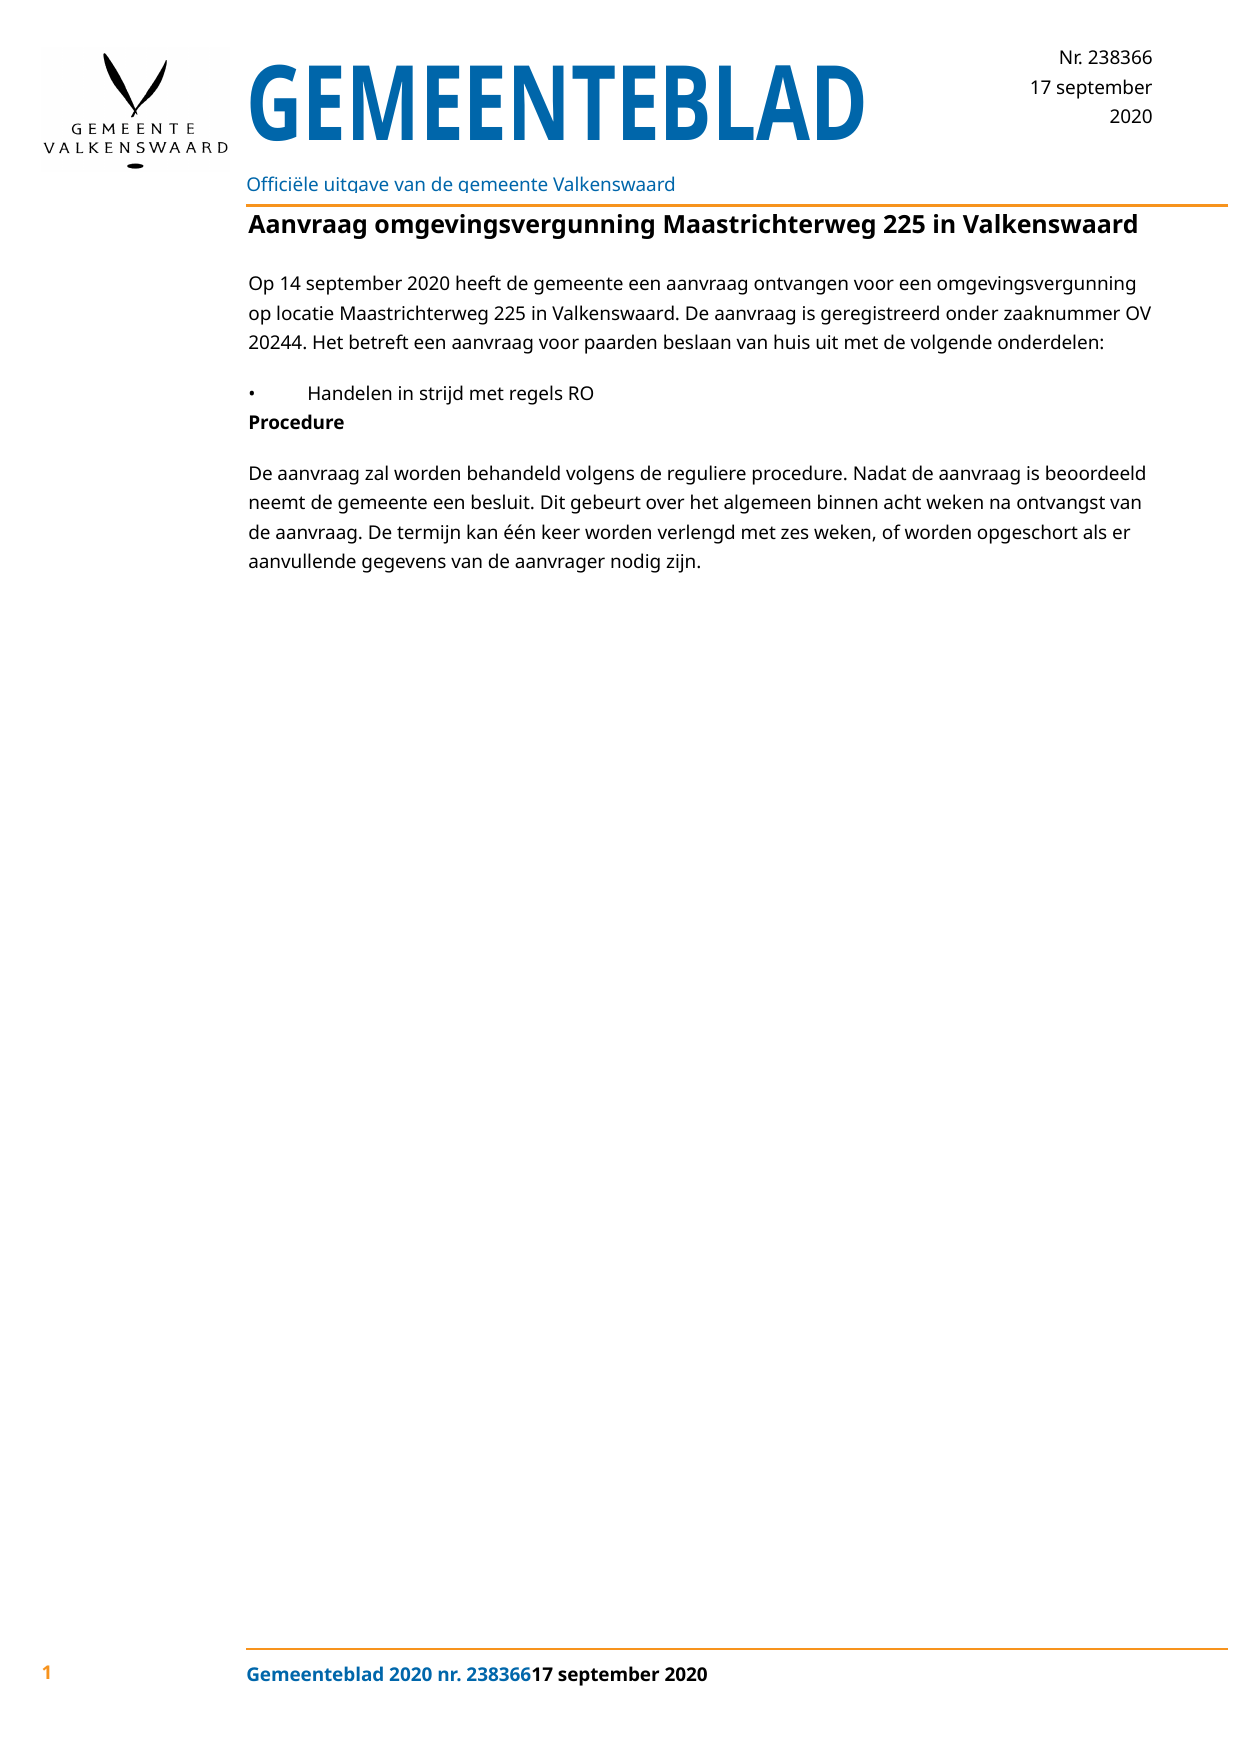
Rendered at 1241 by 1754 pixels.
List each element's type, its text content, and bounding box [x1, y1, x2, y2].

text De aanvraag zal worden behandeld volgens de reguliere procedure. Nadat de aanvraag is beoordeeld neemt de gemeente een besluit. Dit gebeurt over het algemeen binnen acht weken na ontvangst van de aanvraag. De termijn kan één keer worden verlengd met zes weken, of worden opgeschort als er aanvullende gegevens van de aanvrager nodig zijn. [248, 460, 1152, 574]
text Op 14 september 2020 heeft de gemeente een aanvraag ontvangen voor een omgevingsvergunning op locatie Maastrichterweg 225 in Valkenswaard. De aanvraag is geregistreerd onder zaaknummer OV 20244. Het betreft een aanvraag voor paarden beslaan van huis uit met de volgende onderdelen: [248, 270, 1152, 355]
list Handelen in strijd met regels RO [248, 380, 1152, 406]
picture [41, 47, 231, 172]
text Aanvraag omgevingsvergunning Maastrichterweg 225 in Valkenswaard [248, 207, 1152, 241]
text Procedure [248, 409, 1152, 435]
